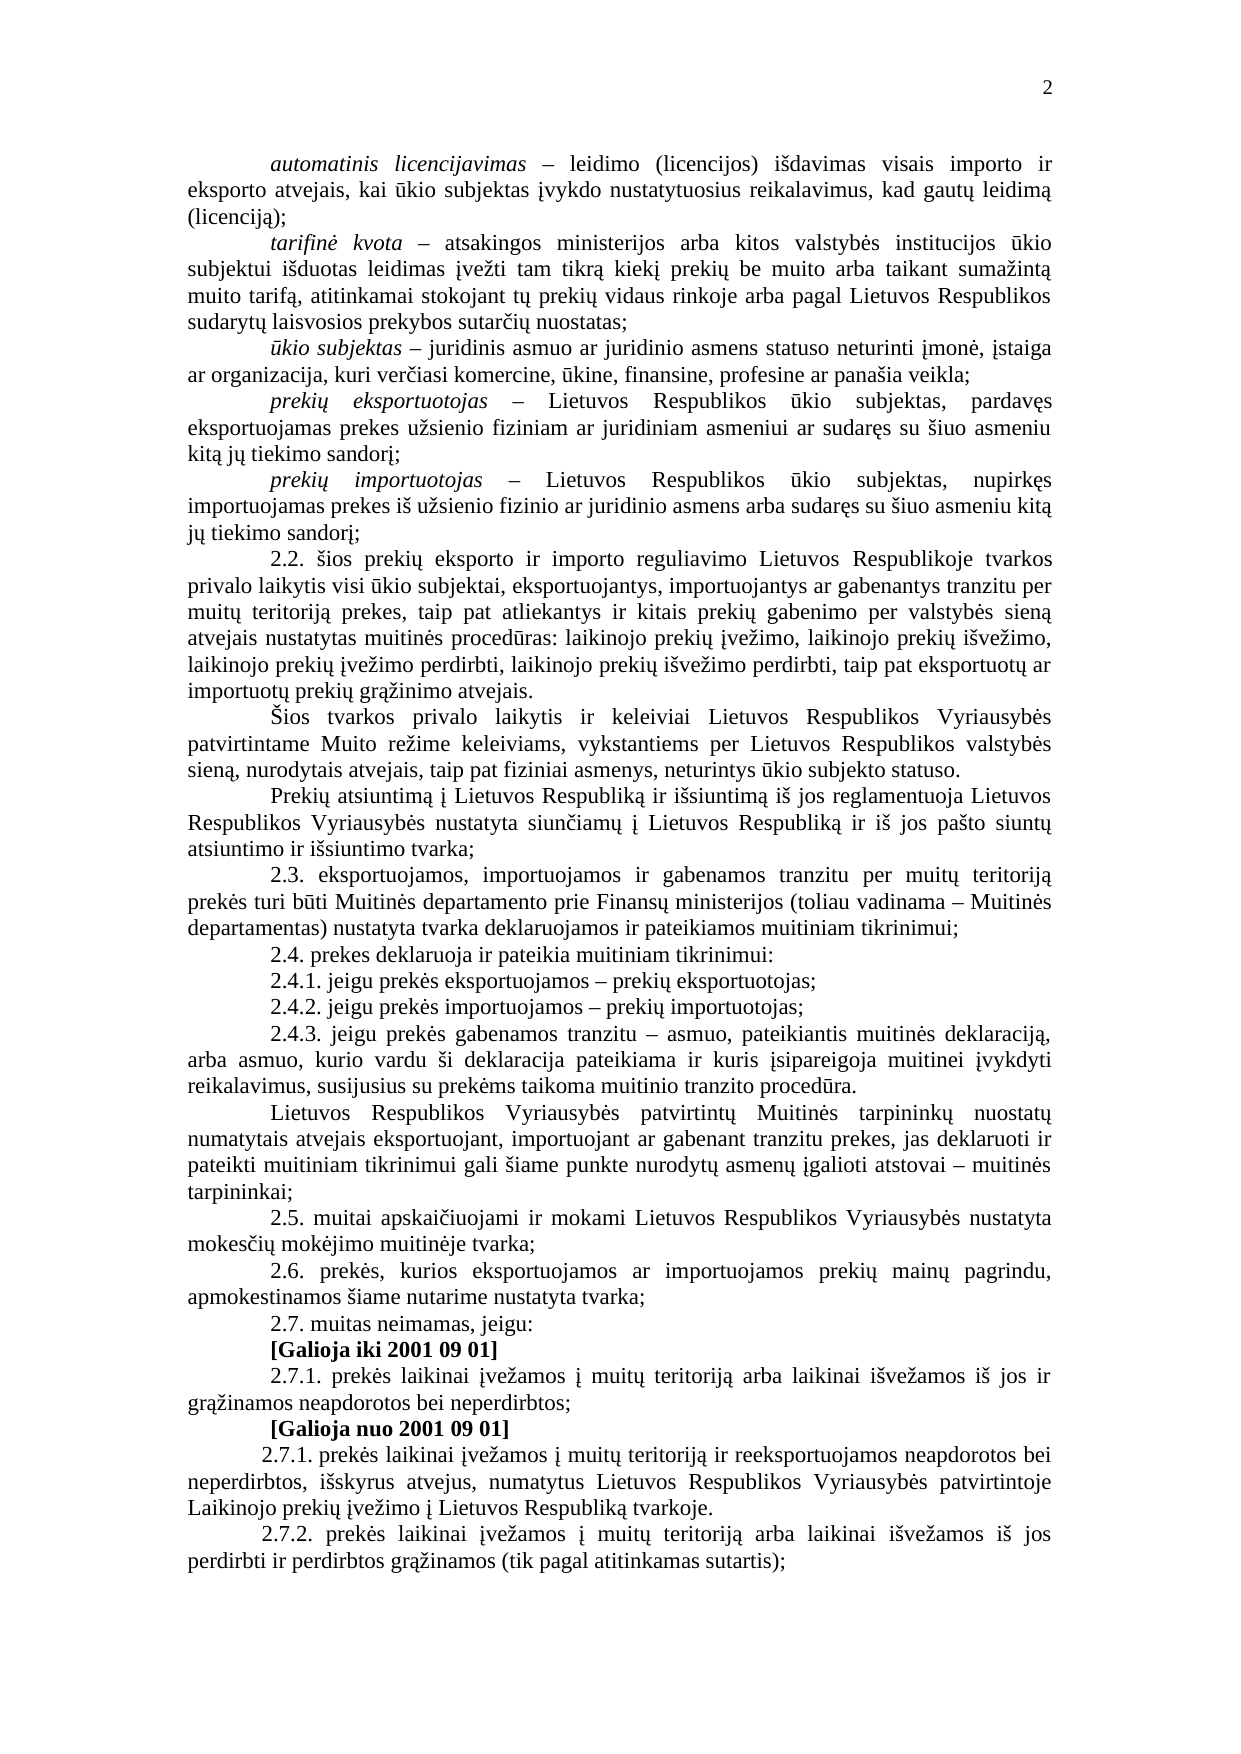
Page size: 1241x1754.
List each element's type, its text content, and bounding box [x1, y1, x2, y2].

text [Galioja nuo 2001 09 01] [187, 1415, 1053, 1441]
text 2.2. šios prekių eksporto ir importo reguliavimo Lietuvos respublikoje tvarkos privalo laikytis visi ūkio subjektai, eksportuojantys, importuojantys ar gabenantys tranzitu per muitų teritoriją prekes, taip pat atliekantys ir kitais prekių gabenimo per valstybės sieną atvejais nustatytas muitinės procedūras: laikinojo prekių įvežimo, laikinojo prekių išvežimo, laikinojo prekių įvežimo perdirbti, laikinojo prekių išvežimo perdirbti, taip pat eksportuotų ar importuotų prekių grąžinimo atvejais. [187, 545, 1053, 703]
text 2.5. muitai apskaičiuojami ir mokami Lietuvos Respublikos Vyriausybės nustatyta mokesčių mokėjimo muitinėje tvarka; [187, 1204, 1053, 1257]
text 2.7. muitas neimamas, jeigu: [187, 1309, 1053, 1336]
text 2.4.1. jeigu prekės eksportuojamos – prekių eksportuotojas; [187, 967, 1053, 993]
text Prekių atsiuntimą į Lietuvos Respubliką ir išsiuntimą iš jos reglamentuoja Lietuvos Respublikos Vyriausybės nustatyta siunčiamų į Lietuvos Respubliką ir iš jos pašto siuntų atsiuntimo ir išsiuntimo tvarka; [187, 782, 1053, 862]
text ūkio subjektas – juridinis asmuo ar juridinio asmens statuso neturinti įmonė, įstaiga ar organizacija, kuri verčiasi komercine, ūkine, finansine, profesine ar panašia veikla; [187, 334, 1053, 387]
text [Galioja iki 2001 09 01] [187, 1336, 1053, 1362]
text 2.4.2. jeigu prekės importuojamos – prekių importuotojas; [187, 993, 1053, 1020]
text tarifinė kvota – atsakingos ministerijos arba kitos valstybės institucijos ūkio subjektui išduotas leidimas įvežti tam tikrą kiekį prekių be muito arba taikant sumažintą muito tarifą, atitinkamai stokojant tų prekių vidaus rinkoje arba pagal Lietuvos Respublikos sudarytų laisvosios prekybos sutarčių nuostatas; [187, 229, 1053, 334]
text Šios tvarkos privalo laikytis ir keleiviai Lietuvos Respublikos Vyriausybės patvirtintame Muito režime keleiviams, vykstantiems per Lietuvos Respublikos valstybės sieną, nurodytais atvejais, taip pat fiziniai asmenys, neturintys ūkio subjekto statuso. [187, 703, 1053, 782]
text automatinis licencijavimas – leidimo (licencijos) išdavimas visais importo ir eksporto atvejais, kai ūkio subjektas įvykdo nustatytuosius reikalavimus, kad gautų leidimą (licenciją); [187, 150, 1053, 229]
text 2.4.3. jeigu prekės gabenamos tranzitu – asmuo, pateikiantis muitinės deklaraciją, arba asmuo, kurio vardu ši deklaracija pateikiama ir kuris įsipareigoja muitinei įvykdyti reikalavimus, susijusius su prekėms taikoma muitinio tranzito procedūra. [187, 1020, 1053, 1099]
text 2.7.2. prekės laikinai įvežamos į muitų teritoriją arba laikinai išvežamos iš jos perdirbti ir perdirbtos grąžinamos (tik pagal atitinkamas sutartis); [187, 1520, 1053, 1573]
text prekių importuotojas – Lietuvos Respublikos ūkio subjektas, nupirkęs importuojamas prekes iš užsienio fizinio ar juridinio asmens arba sudaręs su šiuo asmeniu kitą jų tiekimo sandorį; [187, 466, 1053, 545]
text 2.7.1. prekės laikinai įvežamos į muitų teritoriją arba laikinai išvežamos iš jos ir grąžinamos neapdorotos bei neperdirbtos; [187, 1362, 1053, 1415]
text 2.6. prekės, kurios eksportuojamos ar importuojamos prekių mainų pagrindu, apmokestinamos šiame nutarime nustatyta tvarka; [187, 1257, 1053, 1309]
text 2.3. eksportuojamos, importuojamos ir gabenamos tranzitu per muitų teritoriją prekės turi būti Muitinės departamento prie Finansų ministerijos (toliau vadinama – Muitinės departamentas) nustatyta tvarka deklaruojamos ir pateikiamos muitiniam tikrinimui; [187, 862, 1053, 941]
text 2.7.1. prekės laikinai įvežamos į muitų teritoriją ir reeksportuojamos neapdorotos bei neperdirbtos, išskyrus atvejus, numatytus Lietuvos Respublikos Vyriausybės patvirtintoje Laikinojo prekių įvežimo į Lietuvos Respubliką tvarkoje. [187, 1441, 1053, 1520]
text Lietuvos Respublikos Vyriausybės patvirtintų Muitinės tarpininkų nuostatų numatytais atvejais eksportuojant, importuojant ar gabenant tranzitu prekes, jas deklaruoti ir pateikti muitiniam tikrinimui gali šiame punkte nurodytų asmenų įgalioti atstovai – muitinės tarpininkai; [187, 1099, 1053, 1204]
text 2.4. prekes deklaruoja ir pateikia muitiniam tikrinimui: [187, 941, 1053, 967]
text prekių eksportuotojas – Lietuvos respublikos ūkio subjektas, pardavęs eksportuojamas prekes užsienio fiziniam ar juridiniam asmeniui ar sudaręs su šiuo asmeniu kitą jų tiekimo sandorį; [187, 387, 1053, 466]
